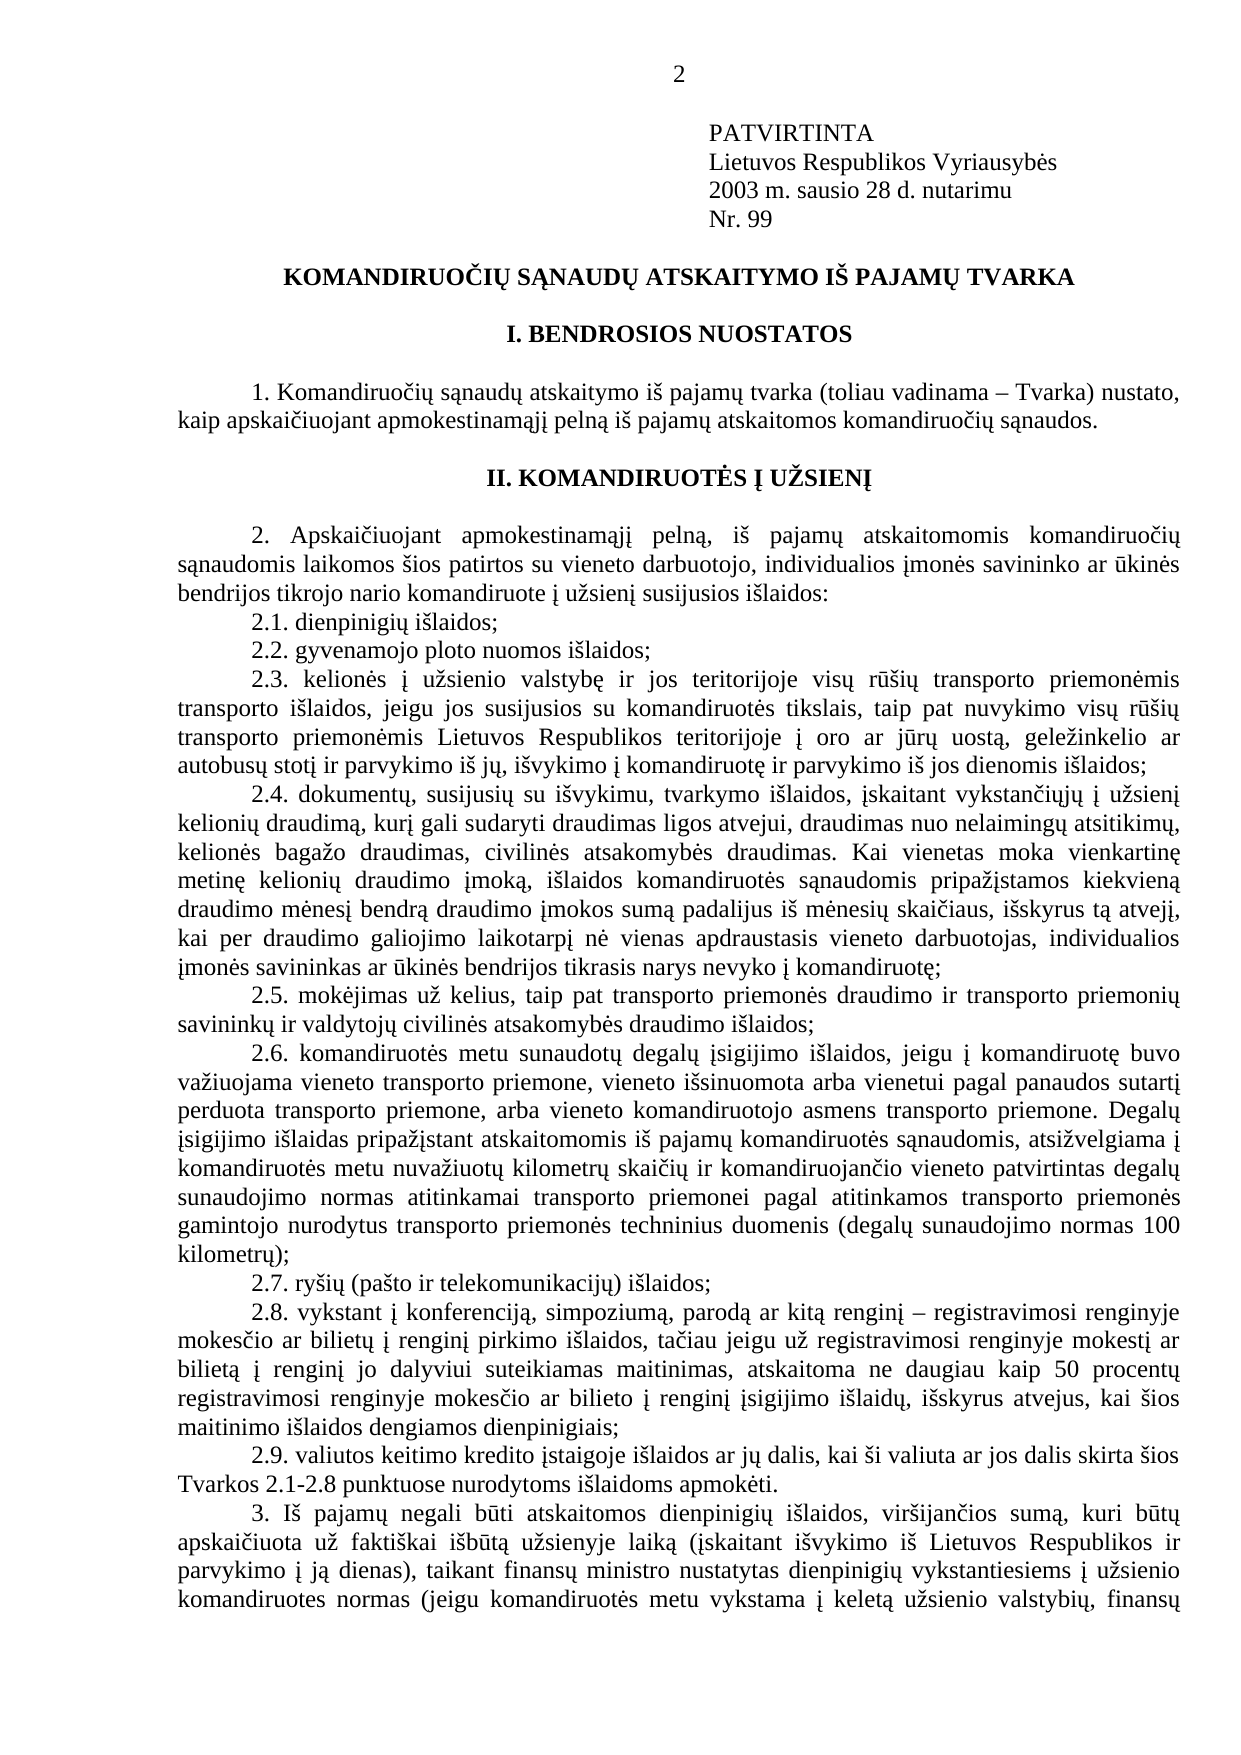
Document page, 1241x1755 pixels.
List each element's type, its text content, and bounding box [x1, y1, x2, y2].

text II. KOMANDIRUOTĖS Į UŽSIENĮ [177, 463, 1181, 492]
text 2.4. dokumentų, susijusių su išvykimu, tvarkymo išlaidos, įskaitant vykstančiųjų į užsienį kelionių draudimą, kurį gali sudaryti draudimas ligos atvejui, draudimas nuo nelaimingų atsitikimų, kelionės bagažo draudimas, civilinės atsakomybės draudimas. Kai vienetas moka vienkartinę metinę kelionių draudimo įmoką, išlaidos komandiruotės sąnaudomis pripažįstamos kiekvieną draudimo mėnesį bendrą draudimo įmokos sumą padalijus iš mėnesių skaičiaus, išskyrus tą atvejį, kai per draudimo galiojimo laikotarpį nė vienas apdraustasis vieneto darbuotojas, individualios įmonės savininkas ar ūkinės bendrijos tikrasis narys nevyko į komandiruotę; [177, 779, 1181, 981]
text PATVIRTINTA [709, 118, 1181, 147]
text 1. Komandiruočių sąnaudų atskaitymo iš pajamų tvarka (toliau vadinama – Tvarka) nustato, kaip apskaičiuojant apmokestinamąjį pelną iš pajamų atskaitomos komandiruočių sąnaudos. [177, 377, 1181, 434]
text Lietuvos Respublikos Vyriausybės [177, 147, 1181, 176]
text 2.9. valiutos keitimo kredito įstaigoje išlaidos ar jų dalis, kai ši valiuta ar jos dalis skirta šios Tvarkos 2.1-2.8 punktuose nurodytoms išlaidoms apmokėti. [177, 1441, 1181, 1498]
text 3. Iš pajamų negali būti atskaitomos dienpinigių išlaidos, viršijančios sumą, kuri būtų apskaičiuota už faktiškai išbūtą užsienyje laiką (įskaitant išvykimo iš Lietuvos Respublikos ir parvykimo į ją dienas), taikant finansų ministro nustatytas dienpinigių vykstantiesiems į užsienio komandiruotes normas (jeigu komandiruotės metu vykstama į keletą užsienio valstybių, finansų [177, 1498, 1181, 1613]
text 2. Apskaičiuojant apmokestinamąjį pelną, iš pajamų atskaitomomis komandiruočių sąnaudomis laikomos šios patirtos su vieneto darbuotojo, individualios įmonės savininko ar ūkinės bendrijos tikrojo nario komandiruote į užsienį susijusios išlaidos: [177, 521, 1181, 607]
text 2.2. gyvenamojo ploto nuomos išlaidos; [177, 636, 1181, 664]
text 2.7. ryšių (pašto ir telekomunikacijų) išlaidos; [177, 1268, 1181, 1297]
text I. BENDROSIOS NUOSTATOS [177, 319, 1181, 348]
text Nr. 99 [177, 204, 1181, 233]
text 2003 m. sausio 28 d. nutarimu [177, 176, 1181, 204]
text 2.3. kelionės į užsienio valstybę ir jos teritorijoje visų rūšių transporto priemonėmis transporto išlaidos, jeigu jos susijusios su komandiruotės tikslais, taip pat nuvykimo visų rūšių transporto priemonėmis Lietuvos Respublikos teritorijoje į oro ar jūrų uostą, geležinkelio ar autobusų stotį ir parvykimo iš jų, išvykimo į komandiruotę ir parvykimo iš jos dienomis išlaidos; [177, 664, 1181, 779]
text 2.6. komandiruotės metu sunaudotų degalų įsigijimo išlaidos, jeigu į komandiruotę buvo važiuojama vieneto transporto priemone, vieneto išsinuomota arba vienetui pagal panaudos sutartį perduota transporto priemone, arba vieneto komandiruotojo asmens transporto priemone. Degalų įsigijimo išlaidas pripažįstant atskaitomomis iš pajamų komandiruotės sąnaudomis, atsižvelgiama į komandiruotės metu nuvažiuotų kilometrų skaičių ir komandiruojančio vieneto patvirtintas degalų sunaudojimo normas atitinkamai transporto priemonei pagal atitinkamos transporto priemonės gamintojo nurodytus transporto priemonės techninius duomenis (degalų sunaudojimo normas 100 kilometrų); [177, 1038, 1181, 1268]
text 2.8. vykstant į konferenciją, simpoziumą, parodą ar kitą renginį – registravimosi renginyje mokesčio ar bilietų į renginį pirkimo išlaidos, tačiau jeigu už registravimosi renginyje mokestį ar bilietą į renginį jo dalyviui suteikiamas maitinimas, atskaitoma ne daugiau kaip 50 procentų registravimosi renginyje mokesčio ar bilieto į renginį įsigijimo išlaidų, išskyrus atvejus, kai šios maitinimo išlaidos dengiamos dienpinigiais; [177, 1297, 1181, 1441]
text 2.1. dienpinigių išlaidos; [177, 607, 1181, 636]
text 2.5. mokėjimas už kelius, taip pat transporto priemonės draudimo ir transporto priemonių savininkų ir valdytojų civilinės atsakomybės draudimo išlaidos; [177, 981, 1181, 1038]
text KOMANDIRUOČIŲ SĄNAUDŲ ATSKAITYMO IŠ PAJAMŲ TVARKA [177, 262, 1181, 291]
